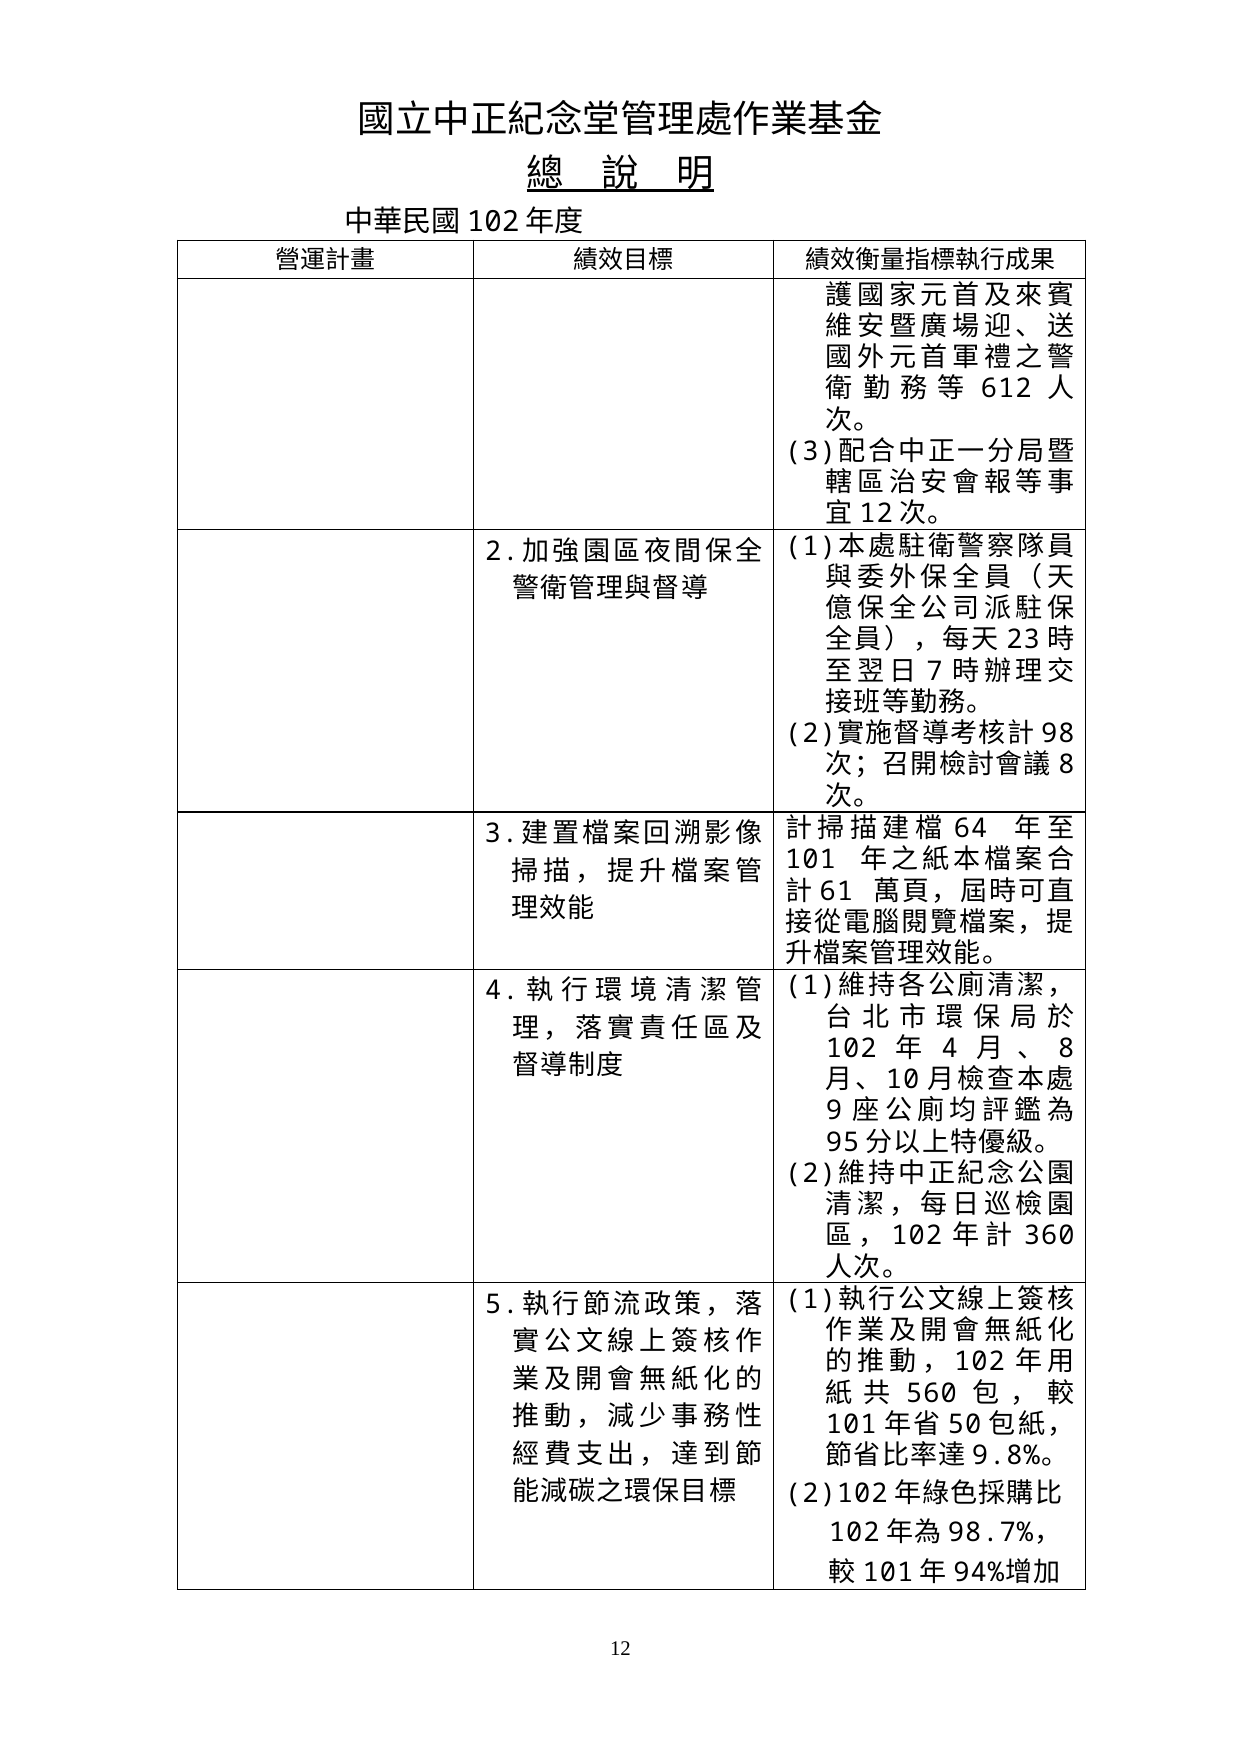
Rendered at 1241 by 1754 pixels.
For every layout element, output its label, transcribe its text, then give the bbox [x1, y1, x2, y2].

table_cell [474, 279, 773, 529]
table_cell 3.建置檔案回溯影像掃描，提升檔案管理效能 [474, 813, 773, 969]
table_cell 5.執行節流政策，落實公文線上簽核作業及開會無紙化的推動，減少事務性經費支出，達到節能減碳之環保目標 [474, 1283, 773, 1589]
table_cell (1)本處駐衛警察隊員與委外保全員（天億保全公司派駐保全員），每天23時至翌日7時辦理交接班等勤務。 (2)實施督導考核計98次；召開檢討會議8次。 [774, 530, 1085, 811]
table_header 績效衡量指標執行成果 [774, 241, 1085, 278]
table_cell 4.執行環境清潔管理，落實責任區及督導制度 [474, 970, 773, 1282]
table_header 績效目標 [474, 241, 773, 278]
table_cell [178, 530, 473, 811]
table_header 營運計畫 [178, 241, 473, 278]
table_cell 2.加強園區夜間保全警衛管理與督導 [474, 530, 773, 811]
table_cell [178, 1283, 473, 1589]
table_cell [178, 970, 473, 1282]
table_cell (1)維持各公廁清潔，台北市環保局於102年4月、8月、10月檢查本處9座公廁均評鑑為95分以上特優級。 (2)維持中正紀念公園清潔，每日巡檢園區，102年計360人次。 [774, 970, 1085, 1282]
table_cell 計掃描建檔64 年至101 年之紙本檔案合計61 萬頁，屆時可直接從電腦閱覽檔案，提升檔案管理效能。 [774, 813, 1085, 969]
table_cell [178, 279, 473, 529]
table_cell [178, 813, 473, 969]
table_cell (1)執行公文線上簽核作業及開會無紙化的推動，102年用紙共560包，較101年省50包紙，節省比率達9.8%。 (2)102年綠色採購比102年為98.7%，較101年94%增加 [774, 1283, 1085, 1589]
table_cell 護國家元首及來賓維安暨廣場迎、送國外元首軍禮之警衛勤務等612人次。 (3)配合中正一分局暨轄區治安會報等事宜12次。 [774, 279, 1085, 529]
